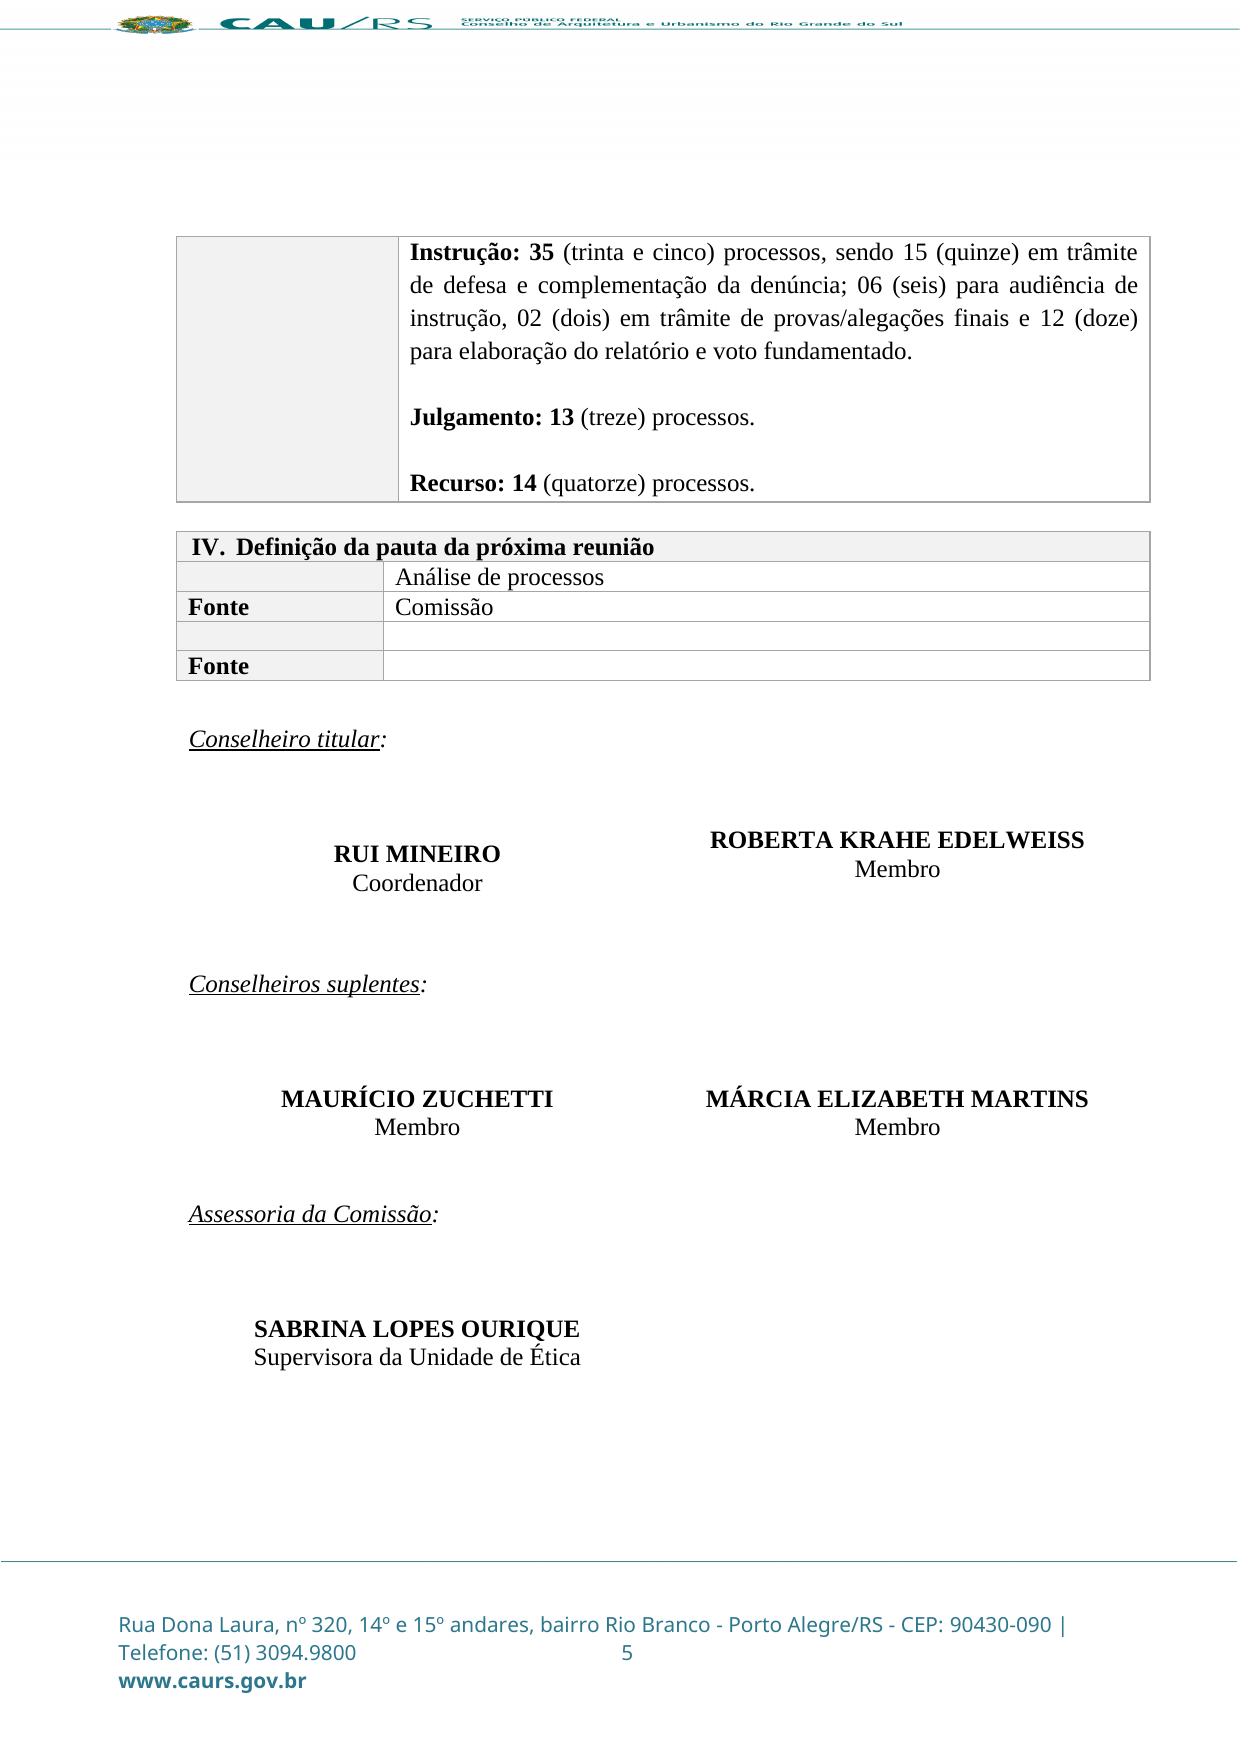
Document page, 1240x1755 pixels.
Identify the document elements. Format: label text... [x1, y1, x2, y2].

table_cell Fonte [177, 592, 383, 621]
table_cell Conselheiros suplentes: MAURÍCIO ZUCHETTI Membro [177, 940, 657, 1199]
table_cell Análise de processos [384, 562, 1149, 591]
table_cell [177, 622, 383, 650]
table_header ROBERTA KRAHE EDELWEISS Membro [657, 710, 1137, 940]
table_cell Assessoria da Comissão: SABRINA LOPES OURIQUE Supervisora da Unidade de Ética [177, 1199, 657, 1400]
table_cell Instrução: 35 (trinta e cinco) processos, sendo 15 (quinze) em trâmite de defesa e complementação da denúncia; 06 (seis) para audiência de instrução, 02 (dois) em trâmite de provas/alegações finais e 12 (doze) para elaboração do relatório e voto fundamentado. Julgamento: 13 (treze) processos. Recurso: 14 (quatorze) processos. [399, 237, 1149, 501]
table_cell MÁRCIA ELIZABETH MARTINS Membro [657, 940, 1137, 1199]
table_cell Fonte [177, 651, 383, 680]
table_header Definição da pauta da próxima reunião [177, 532, 1149, 561]
table_cell [384, 651, 1149, 680]
table_cell [657, 1199, 1137, 1400]
table_header Conselheiro titular: RUI MINEIRO Coordenador [177, 710, 657, 940]
table_cell [177, 237, 398, 501]
table_cell Comissão [384, 592, 1149, 621]
table_cell [177, 562, 383, 591]
table_cell [384, 622, 1149, 650]
